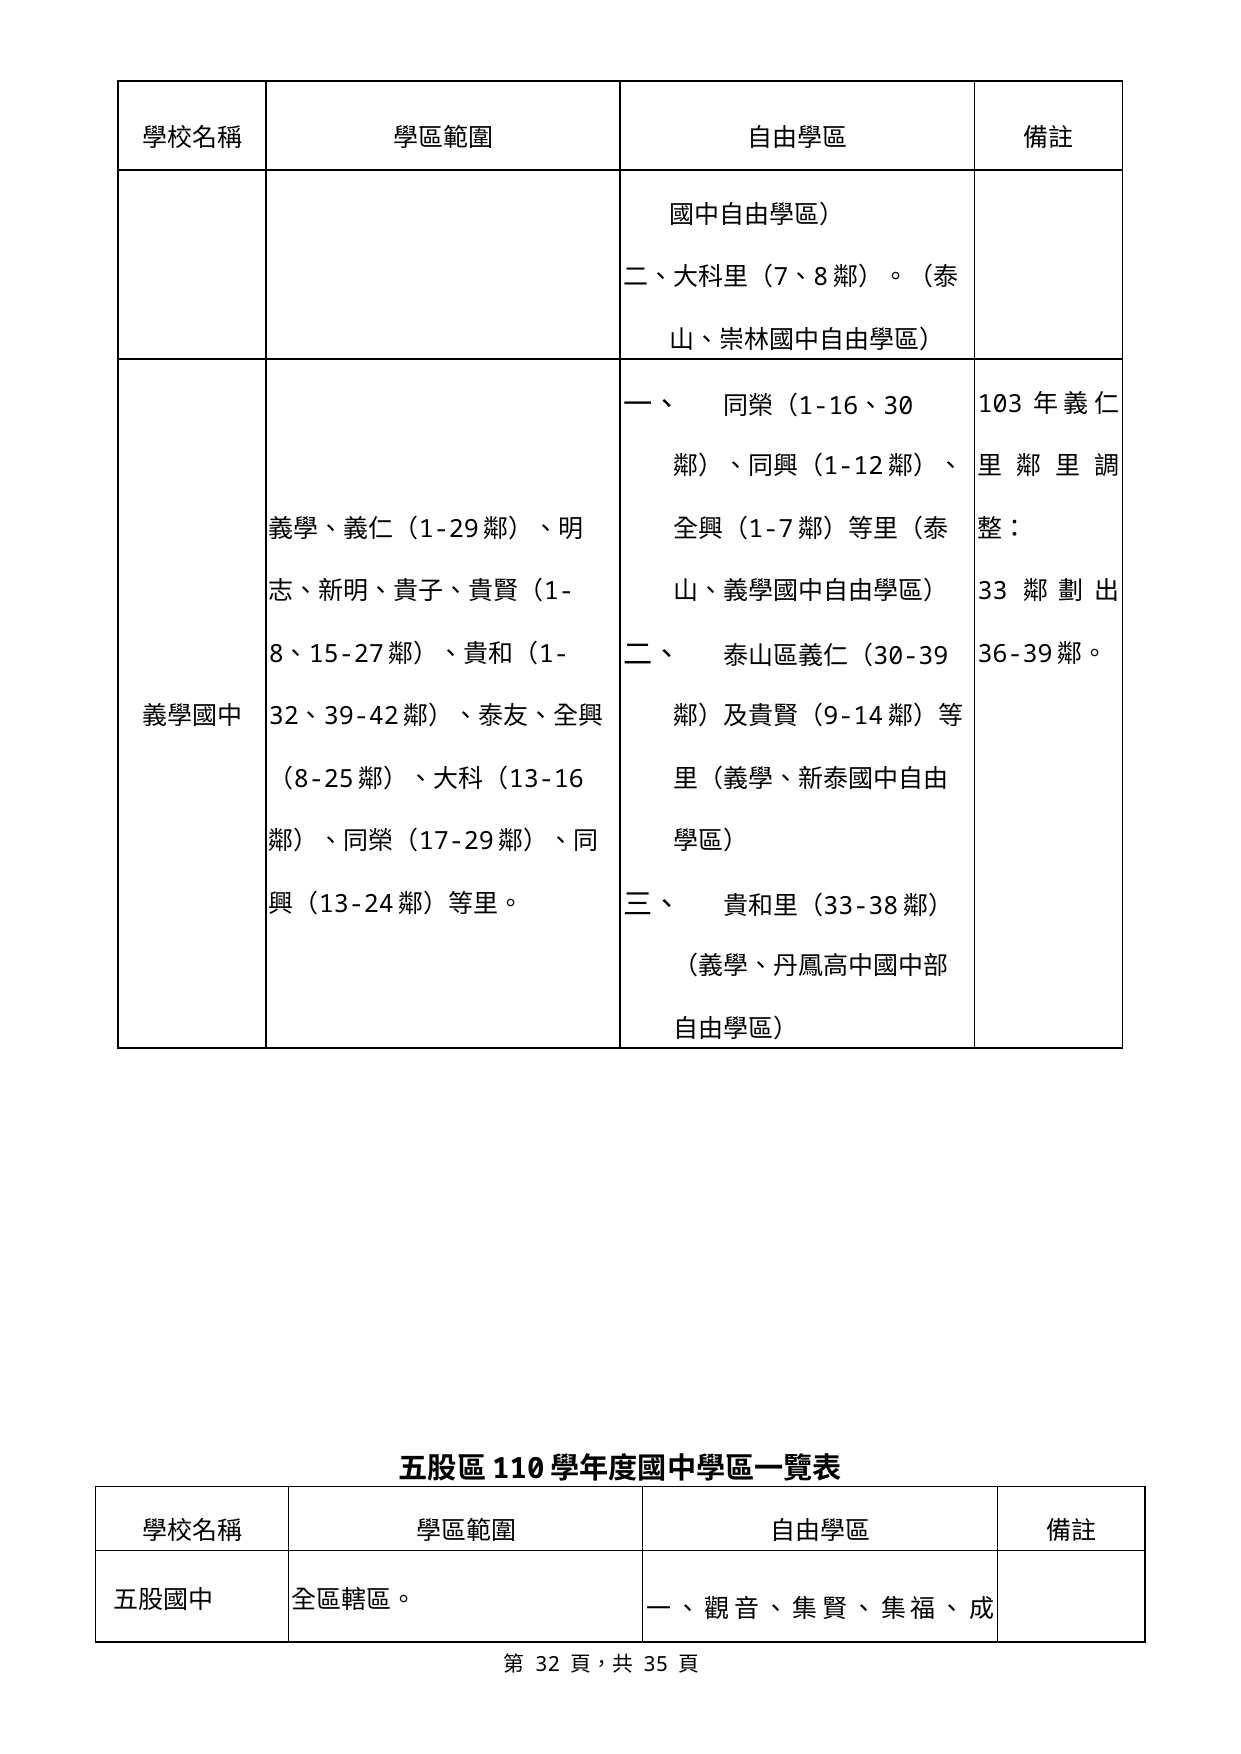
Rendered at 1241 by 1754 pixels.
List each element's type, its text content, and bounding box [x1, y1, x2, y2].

table_header 學區範圍 [289, 1487, 642, 1550]
table_cell 國中自由學區） 二、大科里（7、8鄰）。（泰山、崇林國中自由學區） [621, 171, 974, 358]
table_cell [267, 171, 619, 358]
table_header 學校名稱 [96, 1487, 288, 1550]
table_header 自由學區 [621, 82, 974, 169]
table_header 自由學區 [643, 1487, 997, 1550]
table_cell 同榮（1-16、30鄰）、同興（1-12鄰）、全興（1-7鄰）等里（泰山、義學國中自由學區） 泰山區義仁（30-39鄰）及貴賢（9-14鄰）等里（義學、新泰國中自由學區） 貴和里（33-38鄰）（義學、丹鳳高中國中部 自由學區） [621, 360, 974, 1047]
table_cell [998, 1551, 1144, 1641]
table_cell [119, 171, 265, 358]
table_cell 103年義仁里鄰里調整： 33鄰劃出36-39鄰。 [975, 360, 1122, 1047]
table_cell 全區轄區。 [289, 1551, 642, 1641]
table_header 學校名稱 [119, 82, 265, 169]
table_cell 一、觀音、集賢、集福、成 [643, 1551, 997, 1641]
table_cell 義學、義仁（1-29鄰）、明志、新明、貴子、貴賢（1-8、15-27鄰）、貴和（1-32、39-42鄰）、泰友、全興（8-25鄰）、大科（13-16鄰）、同榮（17-29鄰）、同興（13-24鄰）等里。 [267, 360, 619, 1047]
table_cell 五股國中 [96, 1551, 288, 1641]
table_header 學區範圍 [267, 82, 619, 169]
table_cell 義學國中 [119, 360, 265, 1047]
table_cell [975, 171, 1122, 358]
text 五股區110學年度國中學區一覽表 [89, 1424, 1152, 1486]
table_header 備註 [975, 82, 1122, 169]
table_header 備註 [998, 1487, 1144, 1550]
